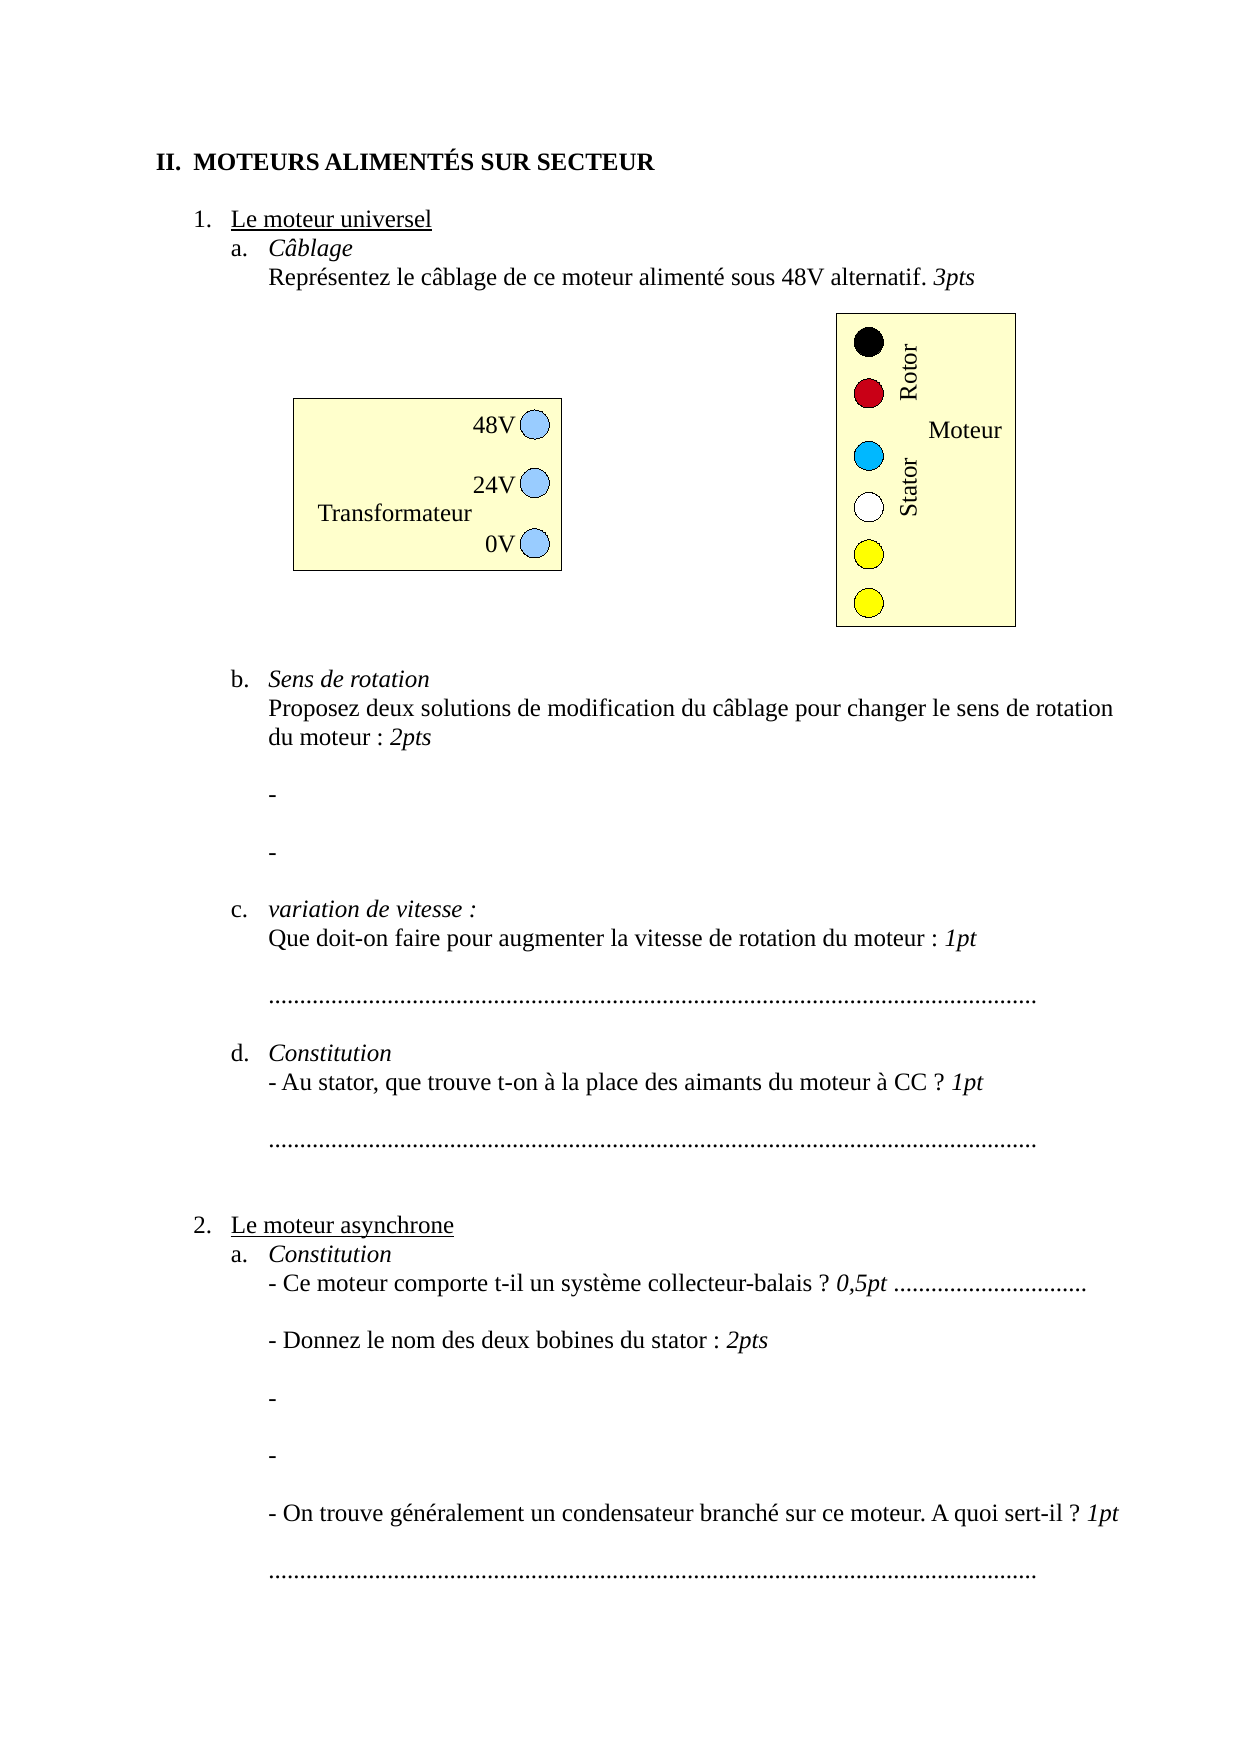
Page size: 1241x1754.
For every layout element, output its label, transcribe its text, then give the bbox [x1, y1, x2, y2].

list Constitution - Au stator, que trouve t-on à la place des aimants du moteur à CC ? 1pt ........................................................................................................................... [231, 1038, 1122, 1182]
list Sens de rotation Proposez deux solutions de modification du câblage pour changer le sens de rotation du moteur : 2pts - - [231, 664, 1122, 894]
list MOTEURS ALIMENTÉS SUR SECTEUR [156, 147, 1122, 204]
list Câblage Représentez le câblage de ce moteur alimenté sous 48V alternatif. 3pts [231, 233, 1122, 348]
list - On trouve généralement un condensateur branché sur ce moteur. A quoi sert-il ? 1pt ........................................................................................................................... [231, 1498, 1122, 1584]
list Le moteur asynchrone [193, 1211, 1122, 1239]
list Constitution - Ce moteur comporte t-il un système collecteur-balais ? 0,5pt ............................... - Donnez le nom des deux bobines du stator : 2pts - - [231, 1239, 1122, 1498]
list Le moteur universel [193, 204, 1122, 233]
list variation de vitesse : Que doit-on faire pour augmenter la vitesse de rotation du moteur : 1pt ........................................................................................................................... [231, 894, 1122, 1038]
